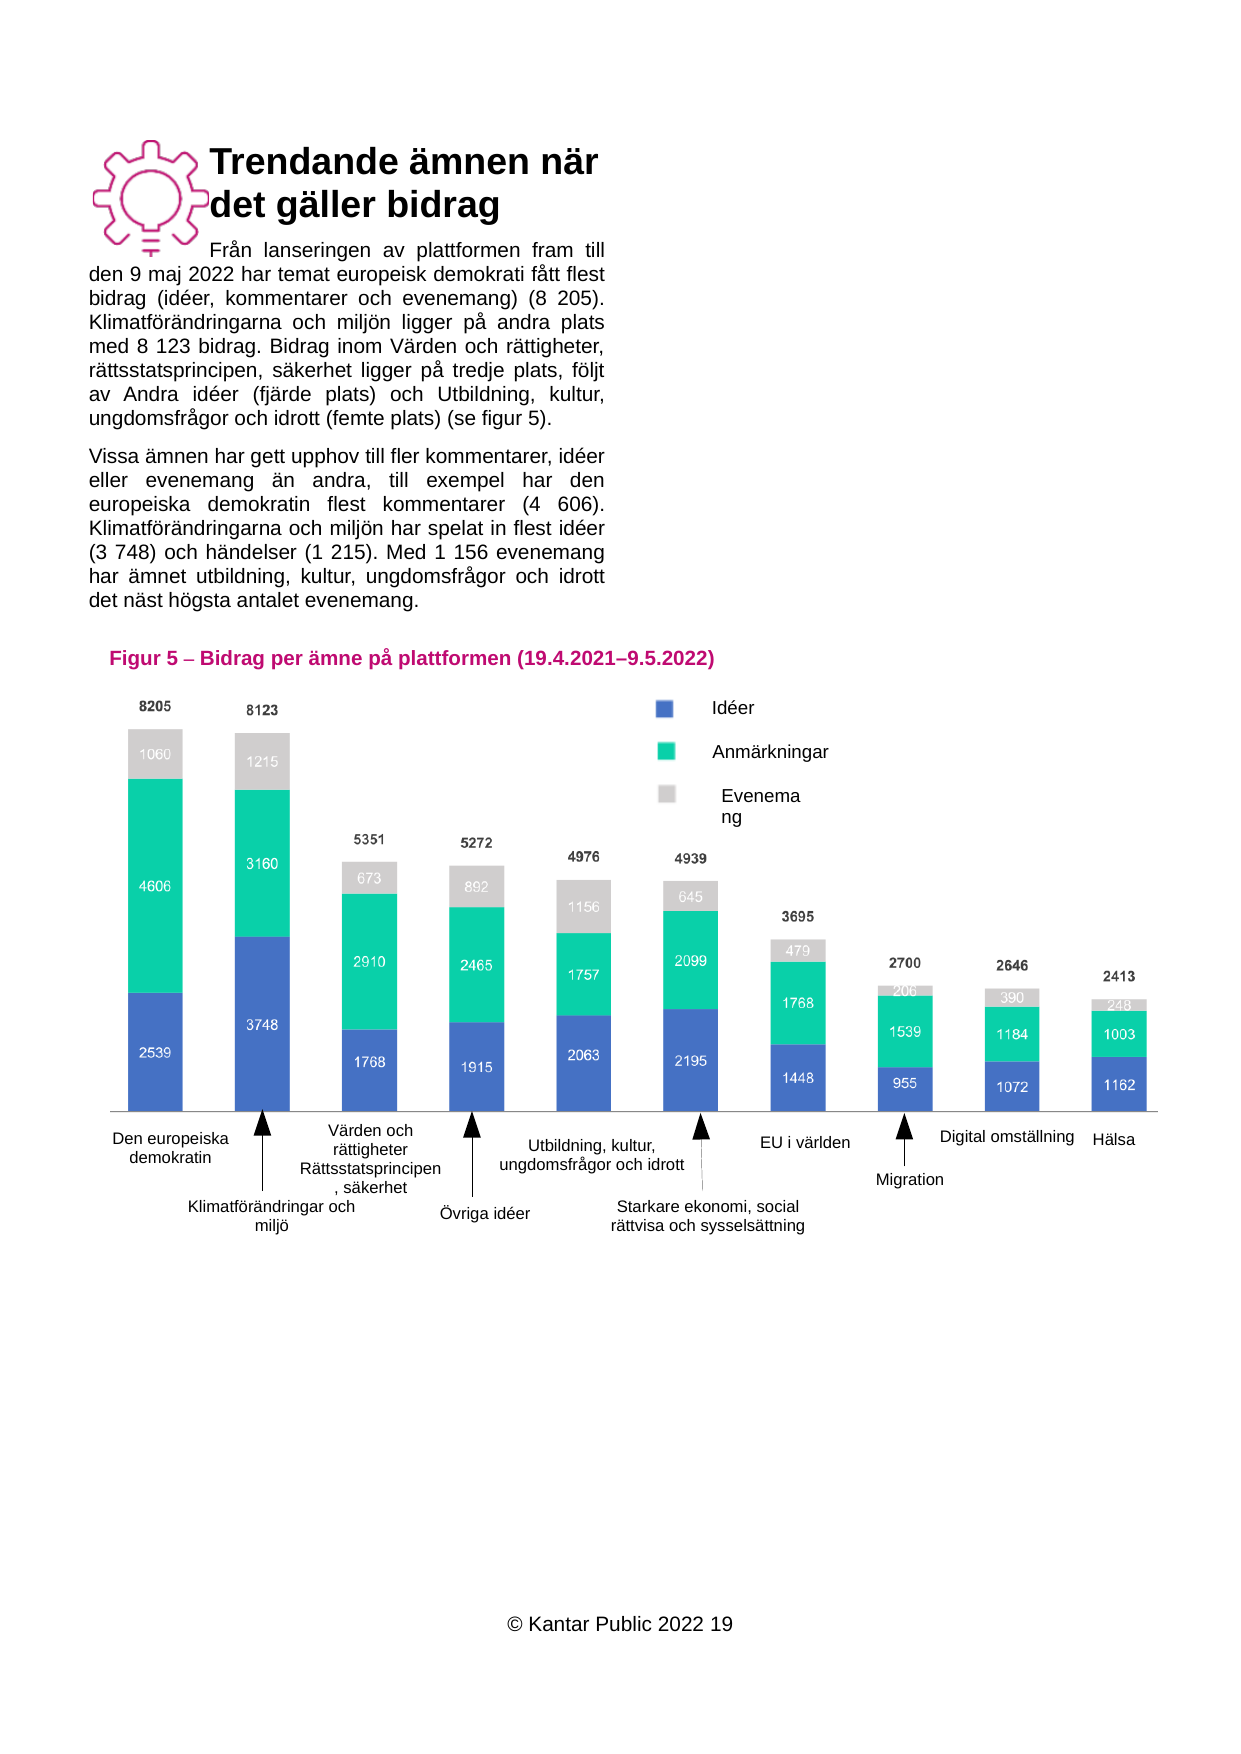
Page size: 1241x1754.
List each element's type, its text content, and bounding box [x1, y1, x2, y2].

subtitle Trendande ämnen när det gäller bidrag [88, 139, 605, 225]
text Vissa ämnen har gett upphov till fler kommentarer, idéer eller evenemang än andra, till exempel har den europeiska demokratin flest kommentarer (4 606). Klimatförändringarna och miljön har spelat in flest idéer (3 748) och händelser (1 215). Med 1 156 evenemang har ämnet utbildning, kultur, ungdomsfrågor och idrott det näst högsta antalet evenemang. [88, 444, 605, 612]
picture [92, 140, 209, 257]
picture [110, 693, 1158, 1113]
text Från lanseringen av plattformen fram till den 9 maj 2022 har temat europeisk demokrati fått flest bidrag (idéer, kommentarer och evenemang) (8 205). Klimatförändringarna och miljön ligger på andra plats med 8 123 bidrag. Bidrag inom Värden och rättigheter, rättsstatsprincipen, säkerhet ligger på tredje plats, följt av Andra idéer (fjärde plats) och Utbildning, kultur, ungdomsfrågor och idrott (femte plats) (se figur 5). [88, 238, 605, 429]
